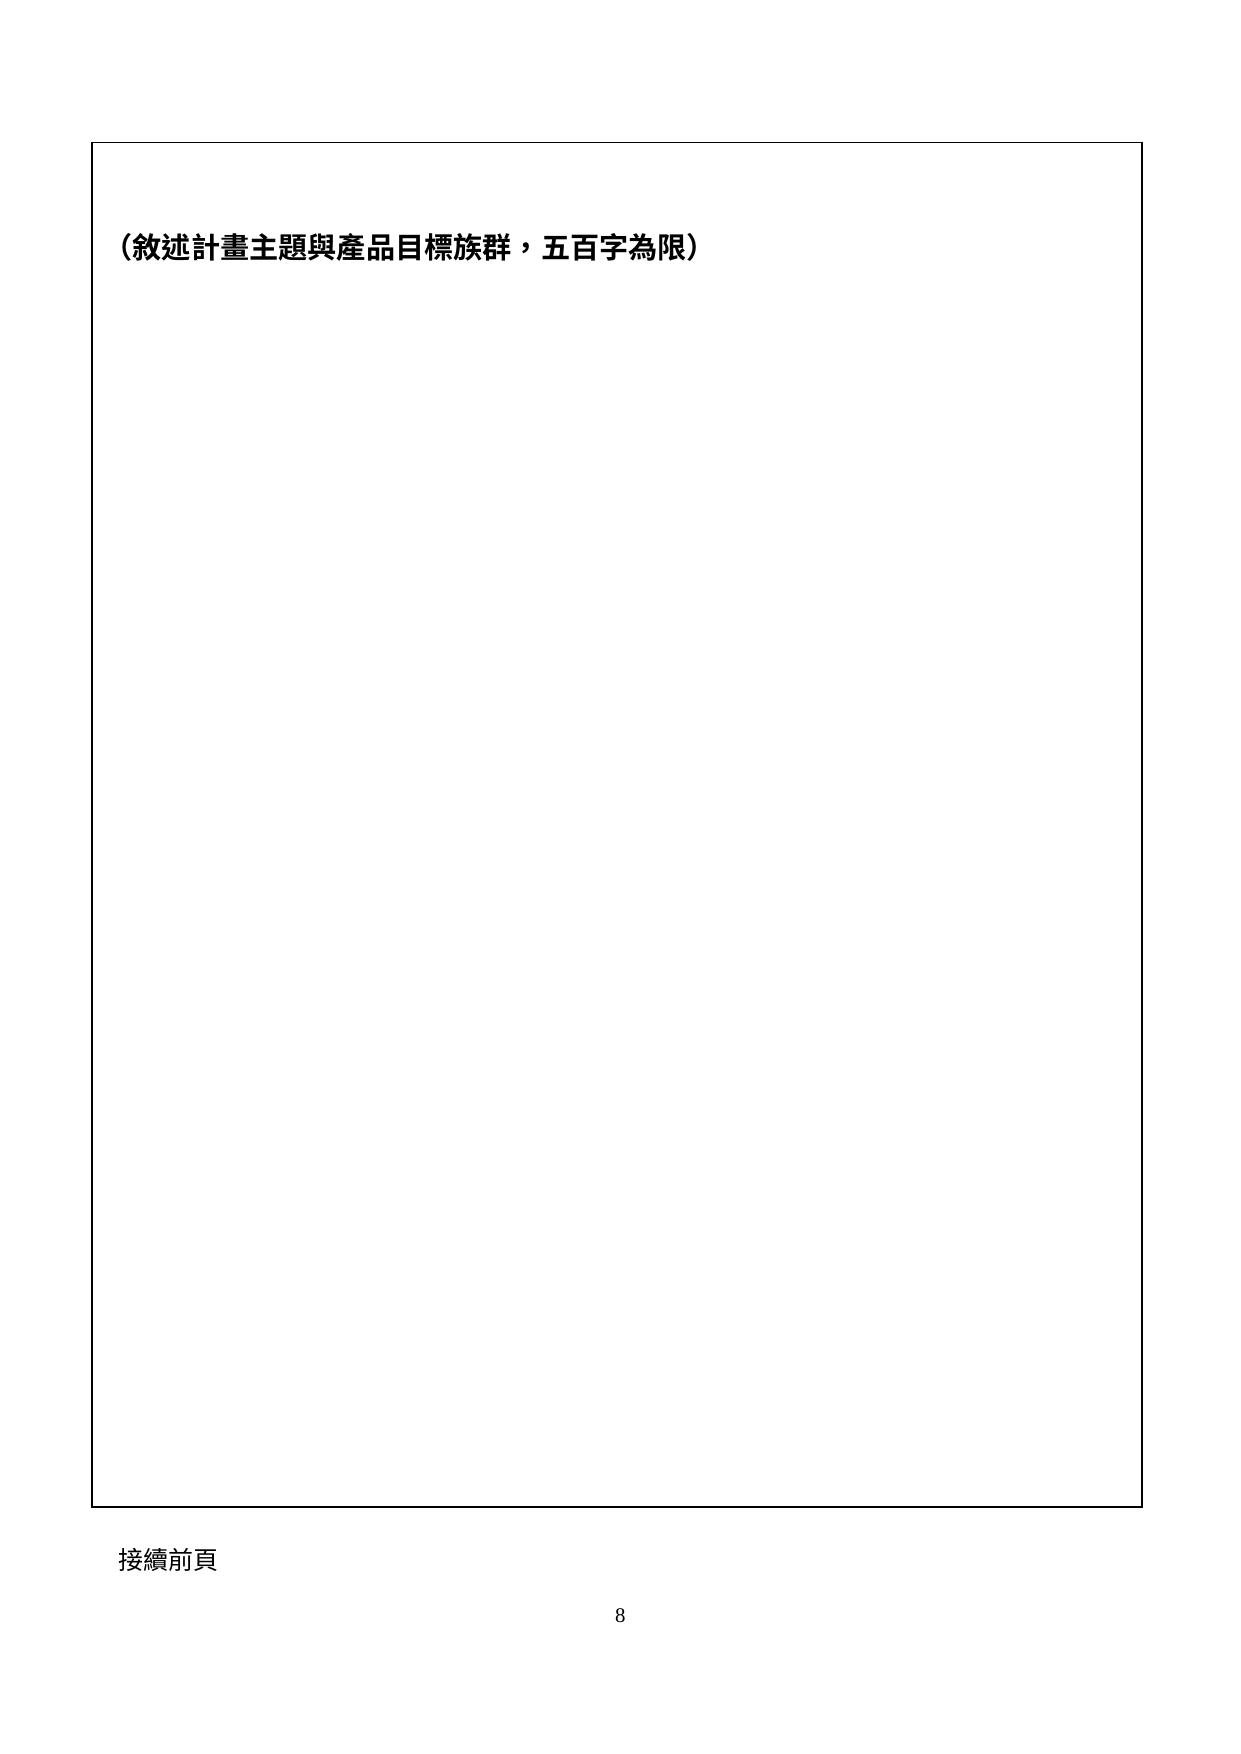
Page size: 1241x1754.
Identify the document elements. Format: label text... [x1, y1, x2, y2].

text 接續前頁 [118, 1517, 1122, 1579]
table_cell （敘述計畫主題與產品目標族群，五百字為限） [93, 143, 1141, 1506]
